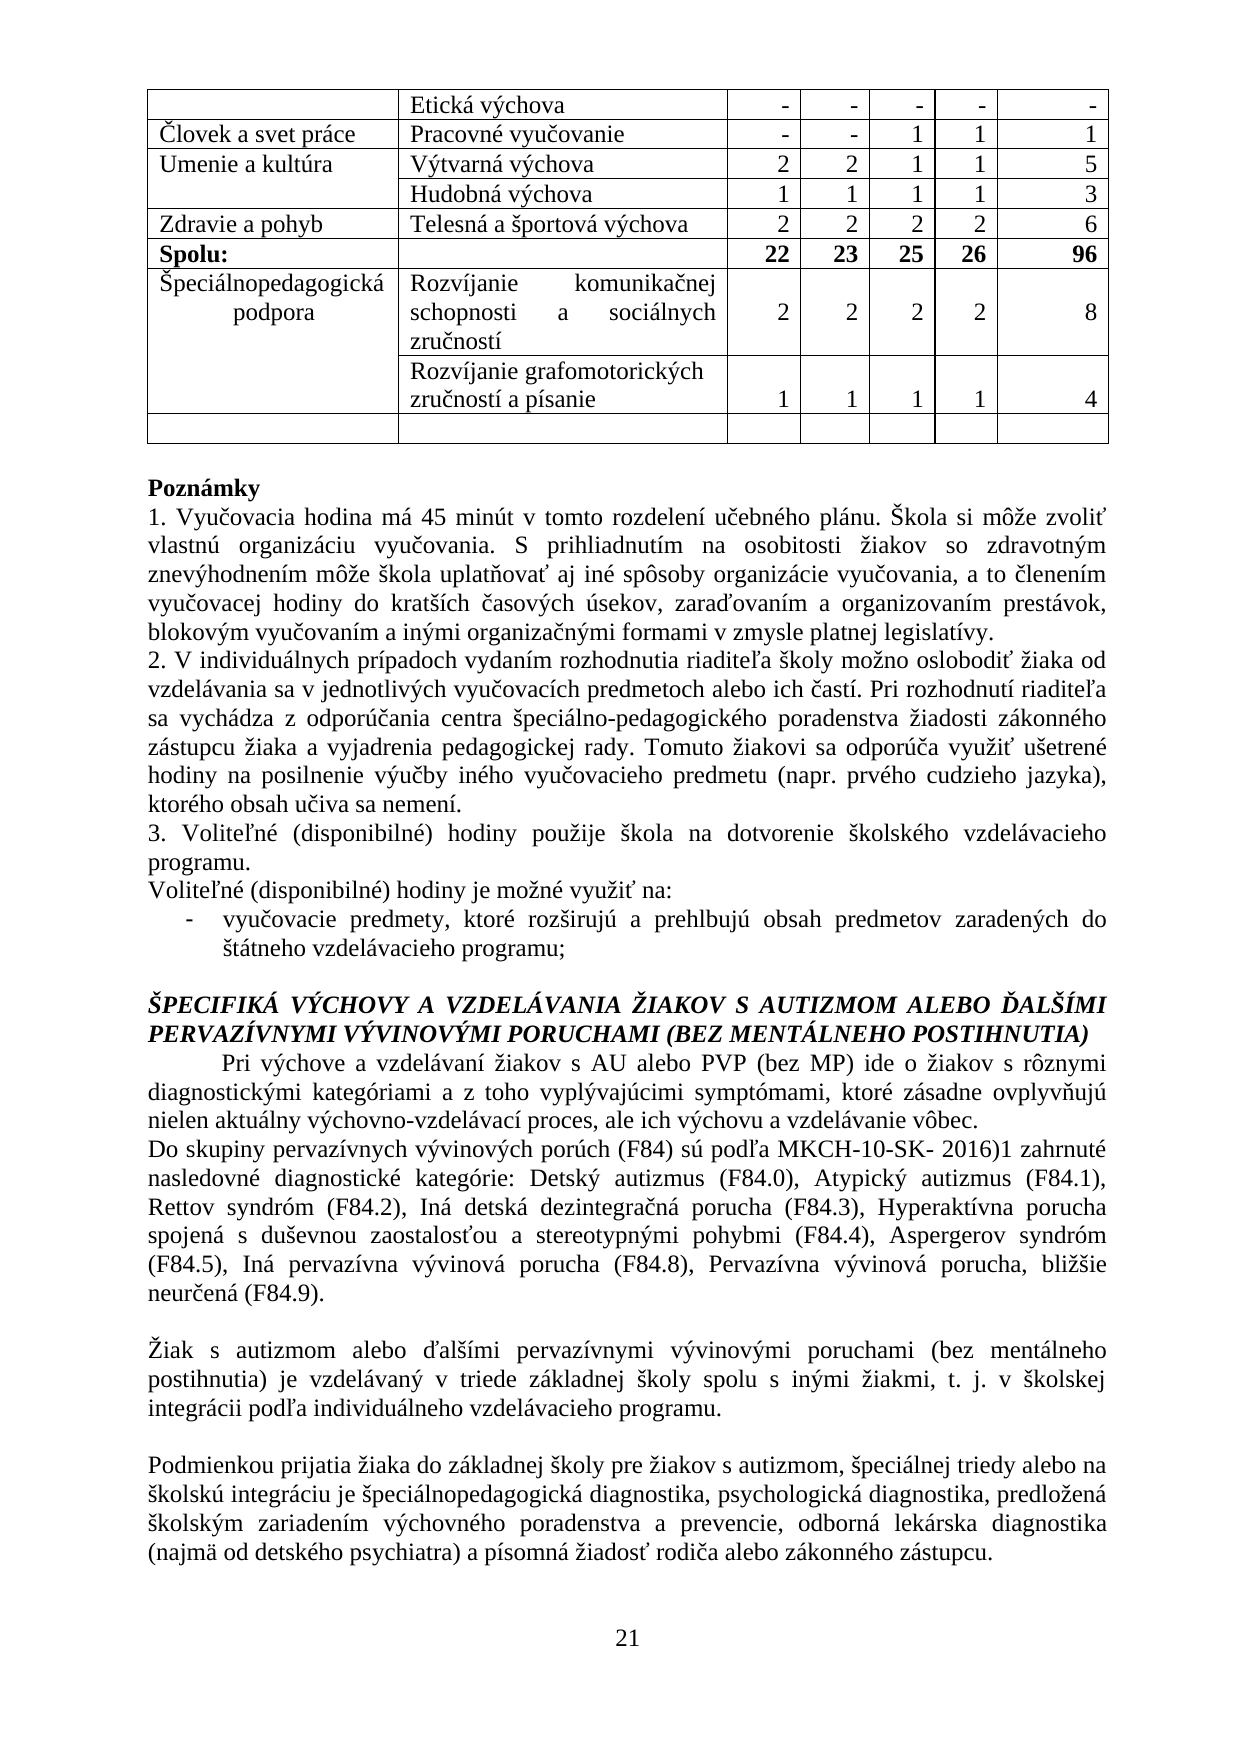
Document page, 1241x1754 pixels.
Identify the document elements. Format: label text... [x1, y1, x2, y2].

table_cell 1 [801, 179, 869, 208]
list vyučovacie predmety, ktoré rozširujú a prehlbujú obsah predmetov zaradených do štátneho vzdelávacieho programu; [185, 904, 1107, 962]
table_cell - [728, 120, 800, 148]
table_cell 2 [728, 209, 800, 238]
table_cell 2 [728, 149, 800, 178]
table_cell 1 [936, 149, 997, 178]
table_cell 2 [728, 269, 800, 355]
table_cell 2 [936, 269, 997, 355]
table_cell 2 [936, 209, 997, 238]
table_cell 1 [936, 356, 997, 413]
text Pri výchove a vzdelávaní žiakov s AU alebo PVP (bez MP) ide o žiakov s rôznymi diagnostickými kategóriami a z toho vyplývajúcimi symptómami, ktoré zásadne ovplyvňujú nielen aktuálny výchovno-vzdelávací proces, ale ich výchovu a vzdelávanie vôbec. [148, 1048, 1107, 1134]
table_cell Špeciálnopedagogická podpora [148, 269, 398, 413]
table_cell [728, 414, 800, 443]
text ŠPECIFIKÁ VÝCHOVY A VZDELÁVANIA ŽIAKOV S AUTIZMOM ALEBO ĎALŠÍMI PERVAZÍVNYMI VÝVINOVÝMI PORUCHAMI (BEZ MENTÁLNEHO POSTIHNUTIA) [148, 990, 1107, 1048]
table_cell Hudobná výchova [399, 179, 727, 208]
table_cell Umenie a kultúra [148, 149, 398, 208]
table_cell Spolu: [148, 239, 398, 267]
table_cell Výtvarná výchova [399, 149, 727, 178]
table_cell 8 [998, 269, 1108, 355]
table_cell [399, 239, 727, 267]
table_cell [801, 414, 869, 443]
table_cell 96 [998, 239, 1108, 267]
text Do skupiny pervazívnych vývinových porúch (F84) sú podľa MKCH-10-SK- 2016)1 zahrnuté nasledovné diagnostické kategórie: Detský autizmus (F84.0), Atypický autizmus (F84.1), Rettov syndróm (F84.2), Iná detská dezintegračná porucha (F84.3), Hyperaktívna porucha spojená s duševnou zaostalosťou a stereotypnými pohybmi (F84.4), Aspergerov syndróm (F84.5), Iná pervazívna vývinová porucha (F84.8), Pervazívna vývinová porucha, bližšie neurčená (F84.9). [148, 1134, 1107, 1307]
table_cell Telesná a športová výchova [399, 209, 727, 238]
table_cell - [801, 90, 869, 118]
table_cell [148, 414, 398, 443]
table_cell 2 [801, 209, 869, 238]
table_cell 2 [801, 269, 869, 355]
table_cell 1 [870, 120, 934, 148]
table_cell 23 [801, 239, 869, 267]
table_cell [870, 414, 934, 443]
table_cell Človek a svet práce [148, 120, 398, 148]
table_cell 26 [936, 239, 997, 267]
table_cell - [870, 90, 934, 118]
table_cell 25 [870, 239, 934, 267]
table_cell - [936, 90, 997, 118]
table_cell Zdravie a pohyb [148, 209, 398, 238]
table_cell - [801, 120, 869, 148]
table_cell [148, 90, 398, 118]
table_cell Rozvíjanie grafomotorických zručností a písanie [399, 356, 727, 413]
text 3. Voliteľné (disponibilné) hodiny použije škola na dotvorenie školského vzdelávacieho programu. [148, 818, 1107, 875]
table_cell 1 [998, 120, 1108, 148]
table_cell [936, 414, 997, 443]
table_cell 1 [936, 120, 997, 148]
table_cell [998, 414, 1108, 443]
table_cell [399, 414, 727, 443]
table_cell 1 [936, 179, 997, 208]
text 1. Vyučovacia hodina má 45 minút v tomto rozdelení učebného plánu. Škola si môže zvoliť vlastnú organizáciu vyučovania. S prihliadnutím na osobitosti žiakov so zdravotným znevýhodnením môže škola uplatňovať aj iné spôsoby organizácie vyučovania, a to členením vyučovacej hodiny do kratších časových úsekov, zaraďovaním a organizovaním prestávok, blokovým vyučovaním a inými organizačnými formami v zmysle platnej legislatívy. [148, 502, 1107, 645]
table_cell - [728, 90, 800, 118]
table_cell 4 [998, 356, 1108, 413]
table_cell 1 [801, 356, 869, 413]
text Podmienkou prijatia žiaka do základnej školy pre žiakov s autizmom, špeciálnej triedy alebo na školskú integráciu je špeciálnopedagogická diagnostika, psychologická diagnostika, predložená školským zariadením výchovného poradenstva a prevencie, odborná lekárska diagnostika (najmä od detského psychiatra) a písomná žiadosť rodiča alebo zákonného zástupcu. [148, 1450, 1107, 1565]
table_cell 2 [801, 149, 869, 178]
table_cell 2 [870, 269, 934, 355]
table_cell 2 [870, 209, 934, 238]
text Voliteľné (disponibilné) hodiny je možné využiť na: [148, 875, 1107, 904]
table_cell - [998, 90, 1108, 118]
table_cell 6 [998, 209, 1108, 238]
text 2. V individuálnych prípadoch vydaním rozhodnutia riaditeľa školy možno oslobodiť žiaka od vzdelávania sa v jednotlivých vyučovacích predmetoch alebo ich častí. Pri rozhodnutí riaditeľa sa vychádza z odporúčania centra špeciálno-pedagogického poradenstva žiadosti zákonného zástupcu žiaka a vyjadrenia pedagogickej rady. Tomuto žiakovi sa odporúča využiť ušetrené hodiny na posilnenie výučby iného vyučovacieho predmetu (napr. prvého cudzieho jazyka), ktorého obsah učiva sa nemení. [148, 645, 1107, 818]
table_cell 1 [728, 356, 800, 413]
table_cell Rozvíjanie komunikačnej schopnosti a sociálnych zručností [399, 269, 727, 355]
text Žiak s autizmom alebo ďalšími pervazívnymi vývinovými poruchami (bez mentálneho postihnutia) je vzdelávaný v triede základnej školy spolu s inými žiakmi, t. j. v školskej integrácii podľa individuálneho vzdelávacieho programu. [148, 1335, 1107, 1422]
table_cell 3 [998, 179, 1108, 208]
table_cell 22 [728, 239, 800, 267]
table_cell Etická výchova [399, 90, 727, 118]
table_cell 1 [870, 356, 934, 413]
table_cell 1 [870, 149, 934, 178]
table_cell 1 [870, 179, 934, 208]
table_cell 1 [728, 179, 800, 208]
table_cell 5 [998, 149, 1108, 178]
text Poznámky [148, 473, 1107, 502]
table_cell Pracovné vyučovanie [399, 120, 727, 148]
